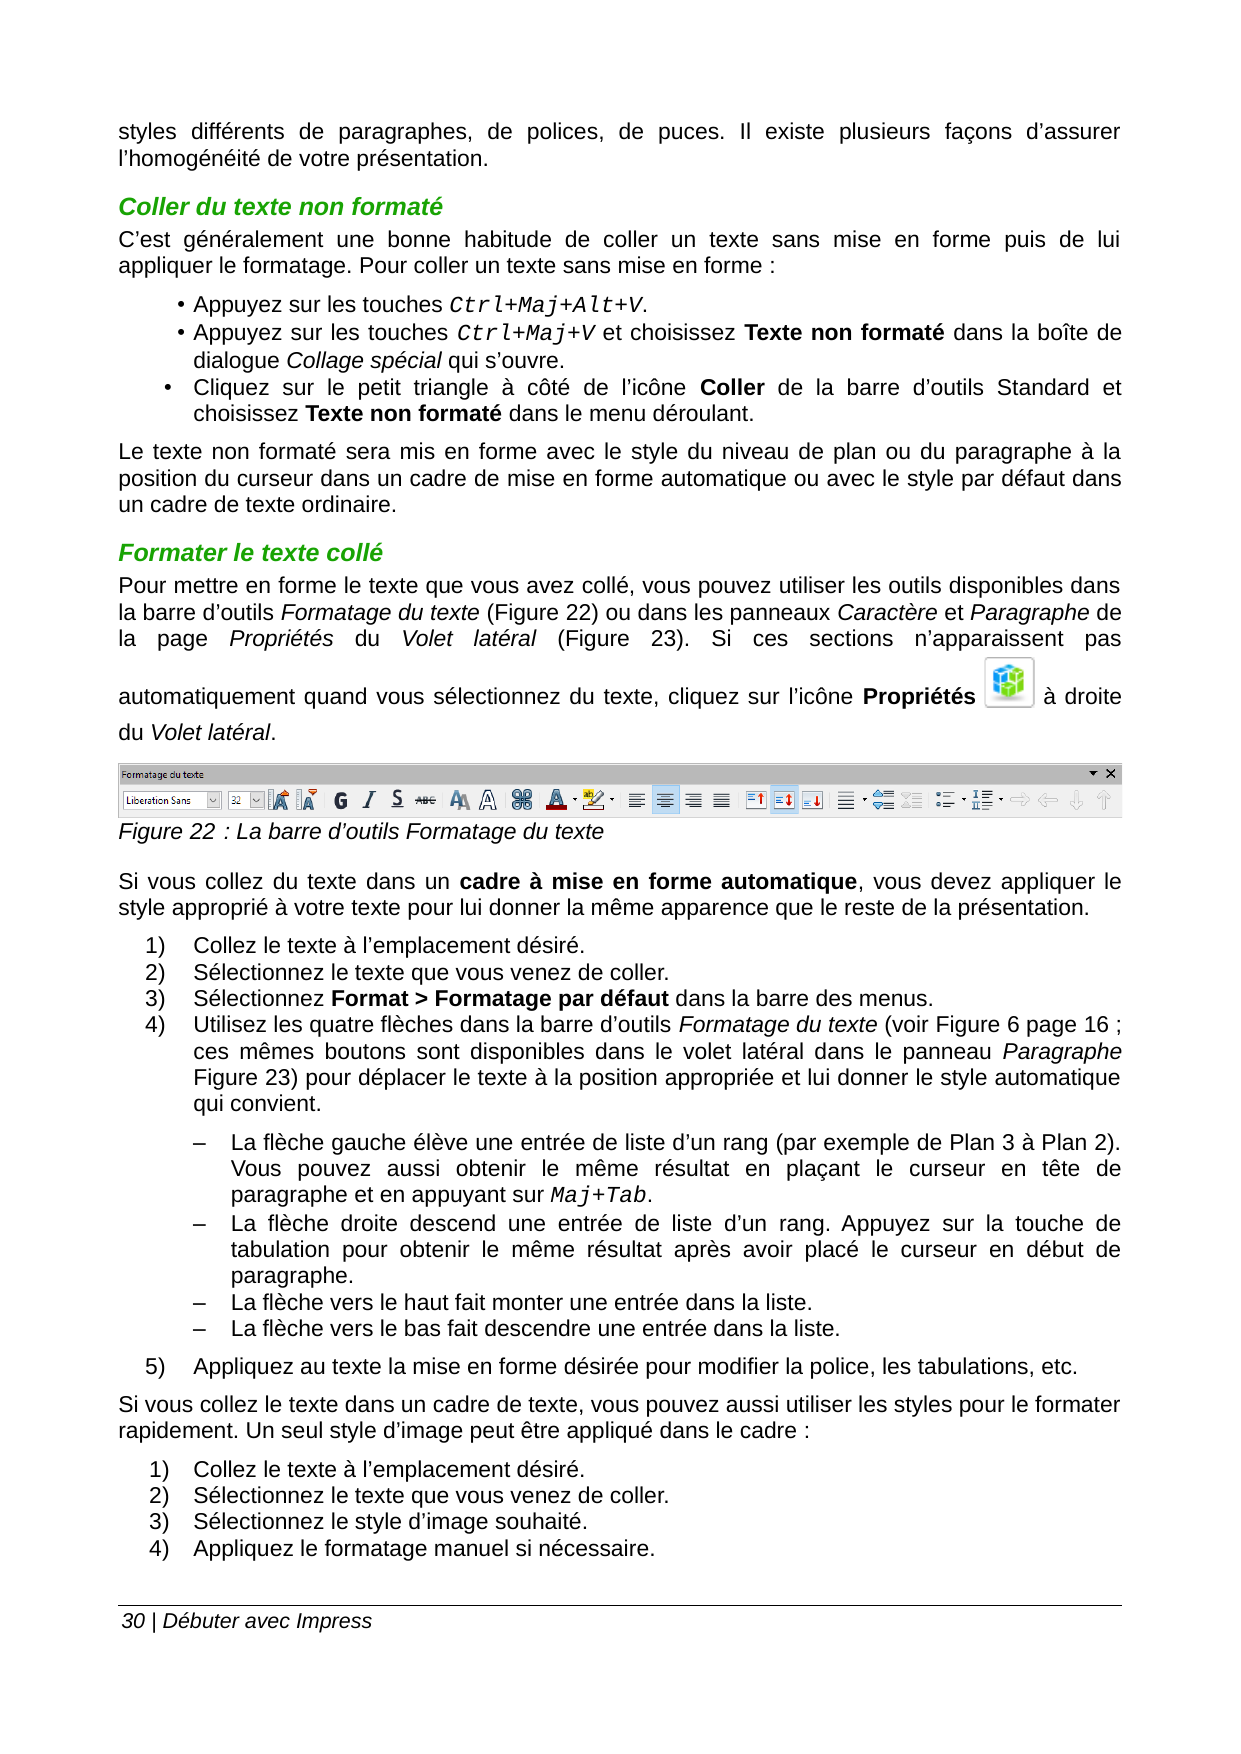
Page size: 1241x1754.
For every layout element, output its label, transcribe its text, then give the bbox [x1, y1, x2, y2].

list La flèche droite descend une entrée de liste d’un rang. Appuyez sur la touche de tabulation pour obtenir le même résultat après avoir placé le curseur en début de paragraphe. [193, 1209, 1122, 1288]
text styles différents de paragraphes, de polices, de puces. Il existe plusieurs façons d’assurer l’homogénéité de votre présentation. [118, 118, 1122, 171]
list Appuyez sur les touches Ctrl+Maj+Alt+V. [177, 291, 1122, 319]
list Appliquez le formatage manuel si nécessaire. [169, 1535, 1122, 1561]
subtitle Coller du texte non formaté [118, 191, 1122, 220]
list La flèche vers le bas fait descendre une entrée dans la liste. [193, 1315, 1122, 1341]
picture [984, 657, 1035, 708]
list La flèche gauche élève une entrée de liste d’un rang (par exemple de Plan 3 à Plan 2). Vous pouvez aussi obtenir le même résultat en plaçant le curseur en tête de paragraphe et en appuyant sur Maj+Tab. [193, 1128, 1122, 1209]
list Utilisez les quatre flèches dans la barre d’outils Formatage du texte (voir Figure 6 page 16 ; ces mêmes boutons sont disponibles dans le volet latéral dans le panneau Paragraphe Figure 23) pour déplacer le texte à la position appropriée et lui donner le style automatique qui convient. [165, 1011, 1122, 1117]
picture [118, 763, 1123, 818]
list Sélectionnez Format > Formatage par défaut dans la barre des menus. [165, 985, 1122, 1011]
list Sélectionnez le texte que vous venez de coller. [165, 958, 1122, 985]
list Cliquez sur le petit triangle à côté de l’icône Coller de la barre d’outils Standard et choisissez Texte non formaté dans le menu déroulant. [164, 374, 1122, 426]
list La flèche vers le haut fait monter une entrée dans la liste. [193, 1288, 1122, 1315]
list Sélectionnez le style d’image souhaité. [169, 1508, 1122, 1535]
list Sélectionnez le texte que vous venez de coller. [169, 1482, 1122, 1508]
text Le texte non formaté sera mis en forme avec le style du niveau de plan ou du paragraphe à la position du curseur dans un cadre de mise en forme automatique ou avec le style par défaut dans un cadre de texte ordinaire. [118, 438, 1122, 517]
text Si vous collez du texte dans un cadre à mise en forme automatique, vous devez appliquer le style approprié à votre texte pour lui donner la même apparence que le reste de la présentation. [118, 868, 1122, 920]
list Appuyez sur les touches Ctrl+Maj+V et choisissez Texte non formaté dans la boîte de dialogue Collage spécial qui s’ouvre. [177, 319, 1122, 374]
list Collez le texte à l’emplacement désiré. [165, 932, 1122, 958]
text Pour mettre en forme le texte que vous avez collé, vous pouvez utiliser les outils disponibles dans la barre d’outils Formatage du texte (Figure 22) ou dans les panneaux Caractère et Paragraphe de la page Propriétés du Volet latéral (Figure 23). Si ces sections n’apparaissent pas automatiquement quand vous sélectionnez du texte, cliquez sur l’icône Propriétés à droite du Volet latéral. [118, 572, 1122, 746]
text C’est généralement une bonne habitude de coller un texte sans mise en forme puis de lui appliquer le formatage. Pour coller un texte sans mise en forme : [118, 226, 1122, 279]
text Si vous collez le texte dans un cadre de texte, vous pouvez aussi utiliser les styles pour le formater rapidement. Un seul style d’image peut être appliqué dans le cadre : [118, 1391, 1122, 1444]
subtitle Formater le texte collé [118, 538, 1122, 567]
list Appliquez au texte la mise en forme désirée pour modifier la police, les tabulations, etc. [165, 1353, 1122, 1379]
list Collez le texte à l’emplacement désiré. [169, 1456, 1122, 1482]
text Figure 22 : La barre d’outils Formatage du texte [118, 818, 1122, 844]
